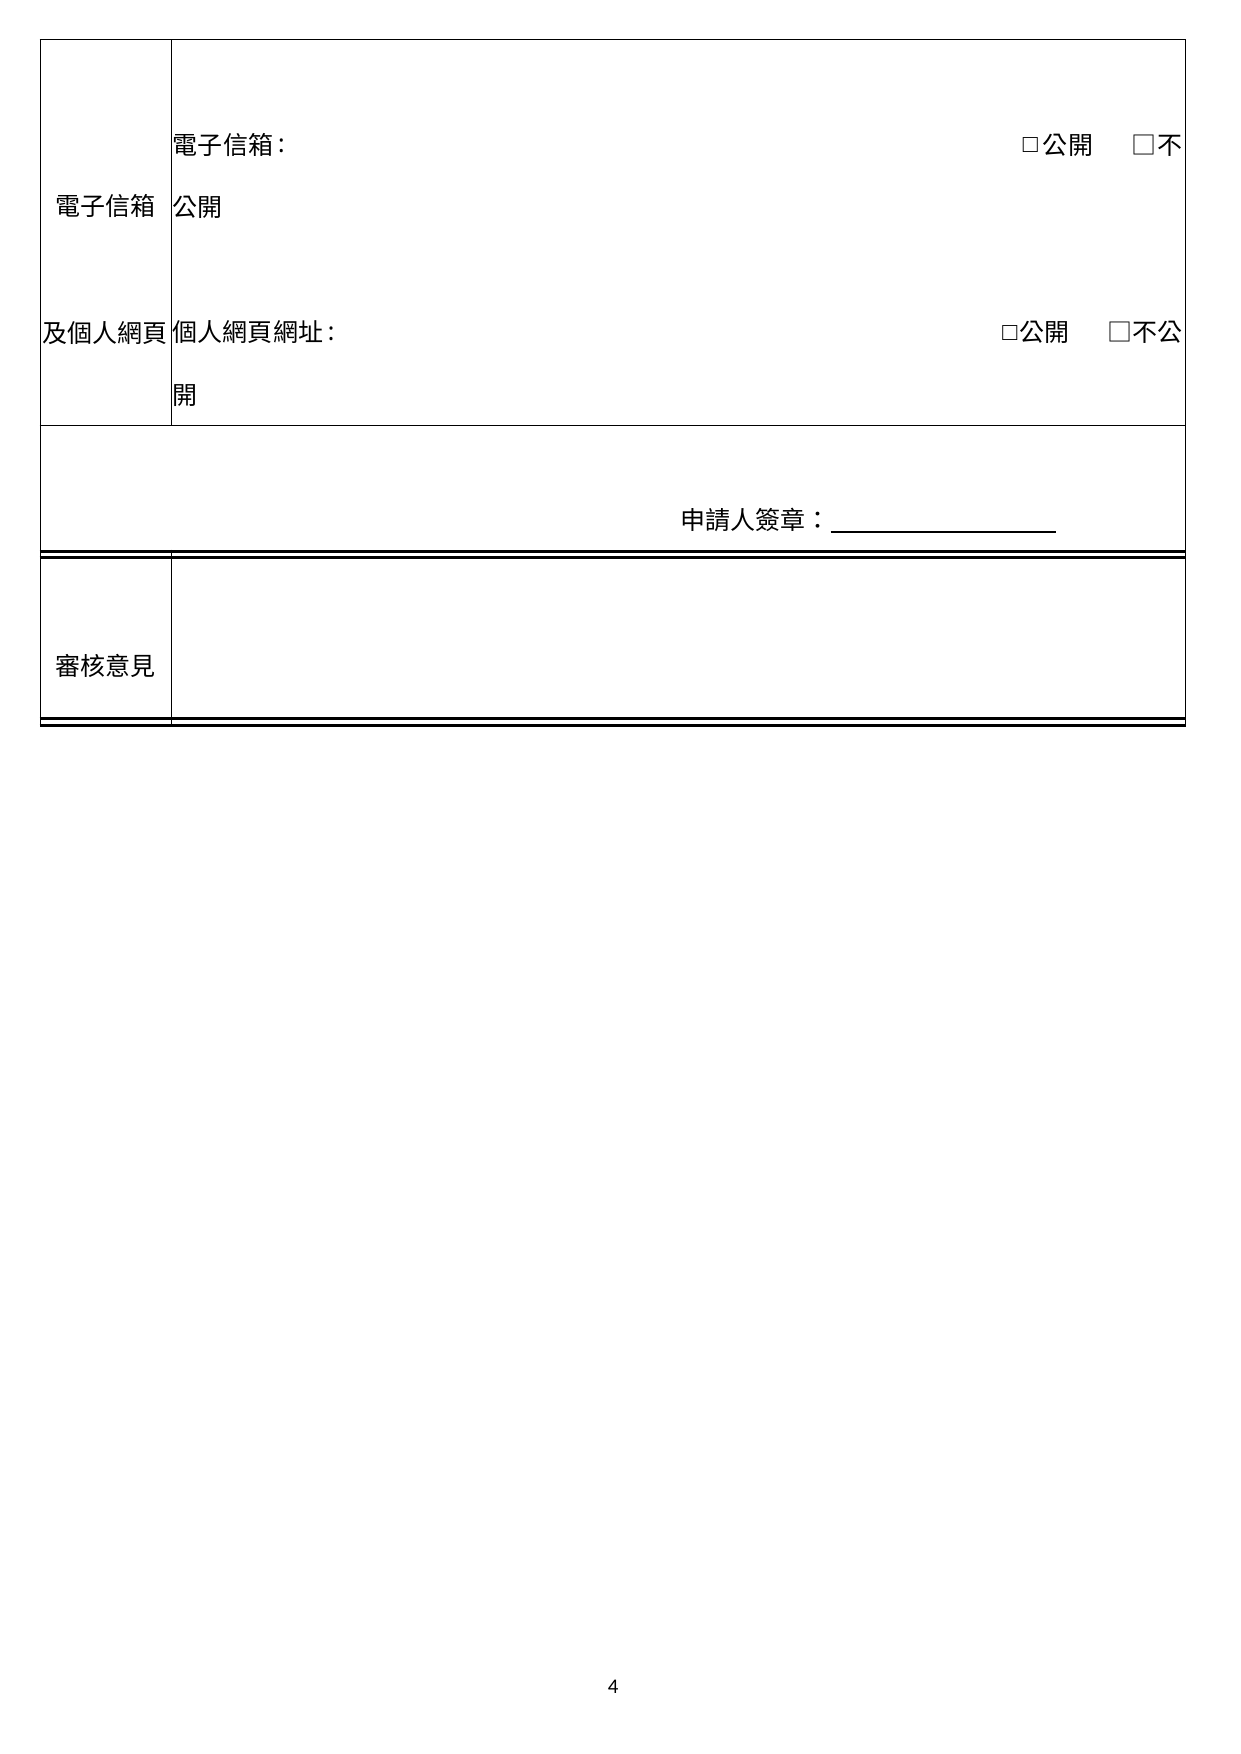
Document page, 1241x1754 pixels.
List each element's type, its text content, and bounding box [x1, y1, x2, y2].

table_cell 申請人簽章： [41, 426, 1185, 549]
table_cell 審核意見 [41, 559, 171, 717]
table_cell [172, 559, 1185, 717]
table_cell 電子信箱: □公開 □不公開 個人網頁網址: □公開 □不公開 [172, 40, 1185, 424]
table_cell 電子信箱 及個人網頁 [41, 40, 171, 424]
